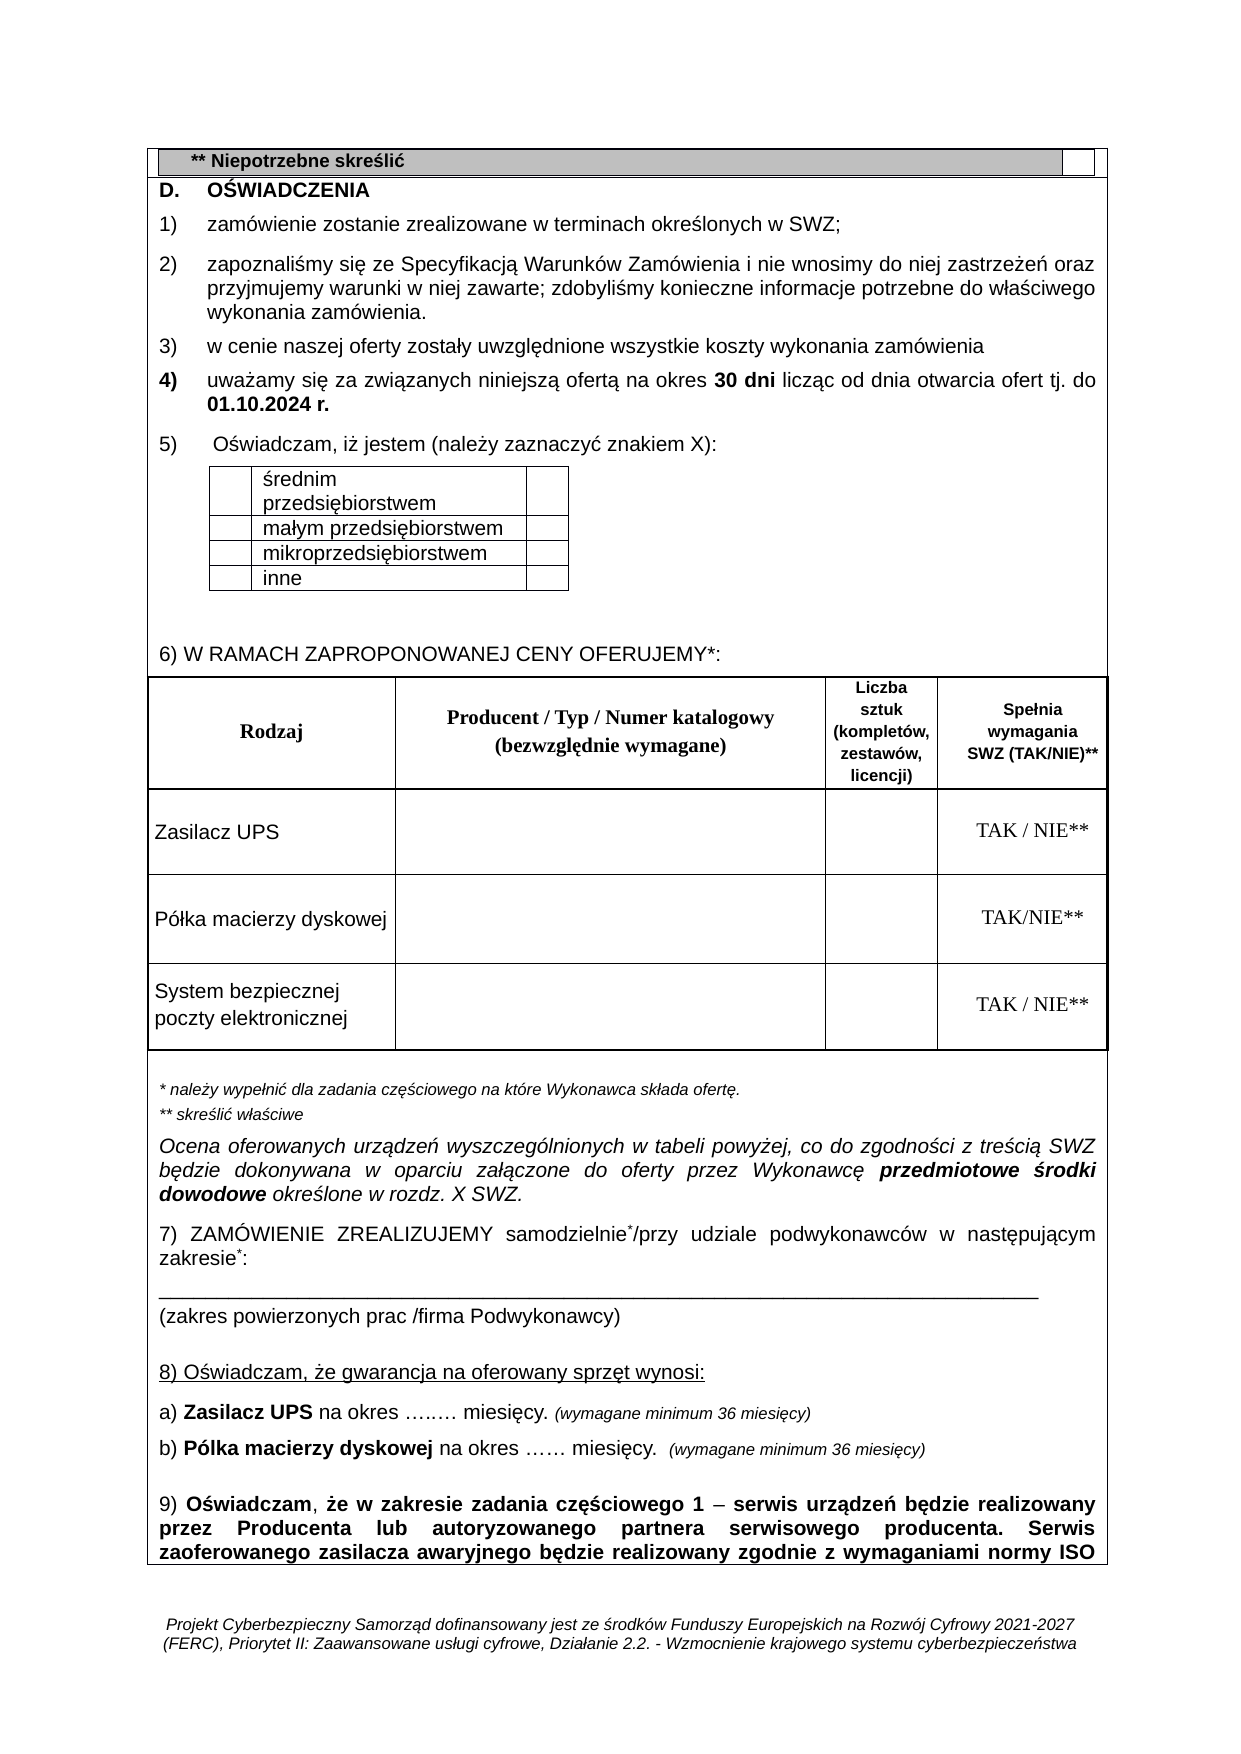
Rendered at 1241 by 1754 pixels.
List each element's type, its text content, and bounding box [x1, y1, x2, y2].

table_cell * należy wypełnić dla zadania częściowego na które Wykonawca składa ofertę. ** skreślić właściwe Ocena oferowanych urządzeń wyszczególnionych w tabeli powyżej, co do zgodności z treścią SWZ będzie dokonywana w oparciu załączone do oferty przez Wykonawcę przedmiotowe środki dowodowe określone w rozdz. X SWZ. 7) ZAMÓWIENIE ZREALIZUJEMY samodzielnie*/przy udziale podwykonawców w następującym zakresie*: ____________________________________________________________________________ (zakres powierzonych prac /firma Podwykonawcy) 8) Oświadczam, że gwarancja na oferowany sprzęt wynosi: a) Zasilacz UPS na okres …..… miesięcy. (wymagane minimum 36 miesięcy) b) Pólka macierzy dyskowej na okres …… miesięcy. (wymagane minimum 36 miesięcy) 9) Oświadczam, że w zakresie zadania częściowego 1 – serwis urządzeń będzie realizowany przez Producenta lub autoryzowanego partnera serwisowego producenta. Serwis zaoferowanego zasilacza awaryjnego będzie realizowany zgodnie z wymaganiami normy ISO [148, 1051, 1107, 1563]
table_cell CENA OFERTOWA: Niniejszym oferuję realizację przedmiotu zamówienia za CENĘ OFERTOWĄ RYCZAŁTOWĄ***nia za ŁĄCZNĄ CENĘ OFERTOWĄ**riumma w rozdziale III SIWZmacją o podstawie do dysponowania tymi osobami, konania zamówienia, a: [148, 149, 1107, 177]
table_cell TAK/NIE** [938, 875, 1106, 962]
table_cell [826, 964, 937, 1048]
table_header Rodzaj [149, 678, 395, 787]
table_cell [527, 541, 568, 565]
table_cell małym przedsiębiorstwem [252, 516, 526, 540]
table_header [210, 467, 251, 515]
table_cell [396, 875, 825, 962]
table_cell TAK / NIE** [938, 790, 1106, 873]
table_header [1063, 150, 1094, 175]
table_cell [527, 516, 568, 540]
table_cell [527, 566, 568, 590]
table_cell mikroprzedsiębiorstwem [252, 541, 526, 565]
table_cell TAK / NIE** [938, 964, 1106, 1048]
table_cell [826, 790, 937, 873]
table_header ** Niepotrzebne skreślić [159, 150, 1062, 175]
table_cell [396, 790, 825, 873]
table_header Spełnia wymagania SWZ (TAK/NIE)** [938, 678, 1106, 787]
table_cell [210, 516, 251, 540]
table_cell OŚWIADCZENIA zamówienie zostanie zrealizowane w terminach określonych w SWZ; zapoznaliśmy się ze Specyfikacją Warunków Zamówienia i nie wnosimy do niej zastrzeżeń oraz przyjmujemy warunki w niej zawarte; zdobyliśmy konieczne informacje potrzebne do właściwego wykonania zamówienia. w cenie naszej oferty zostały uwzględnione wszystkie koszty wykonania zamówienia uważamy się za związanych niniejszą ofertą na okres 30 dni licząc od dnia otwarcia ofert tj. do 01.10.2024 r. Oświadczam, iż jestem (należy zaznaczyć znakiem X): 6) W RAMACH ZAPROPONOWANEJ CENY OFERUJEMY*: [148, 178, 1107, 676]
table_cell System bezpiecznej poczty elektronicznej [149, 964, 395, 1048]
table_header średnim przedsiębiorstwem [252, 467, 526, 515]
table_cell [396, 964, 825, 1048]
table_cell [826, 875, 937, 962]
table_cell inne [252, 566, 526, 590]
table_cell Półka macierzy dyskowej [149, 875, 395, 962]
table_cell [210, 541, 251, 565]
table_cell [210, 566, 251, 590]
table_header [527, 467, 568, 515]
table_header Liczba sztuk (kompletów, zestawów, licencji) [826, 678, 937, 787]
table_cell Zasilacz UPS [149, 790, 395, 873]
table_header Producent / Typ / Numer katalogowy (bezwzględnie wymagane) [396, 678, 825, 787]
